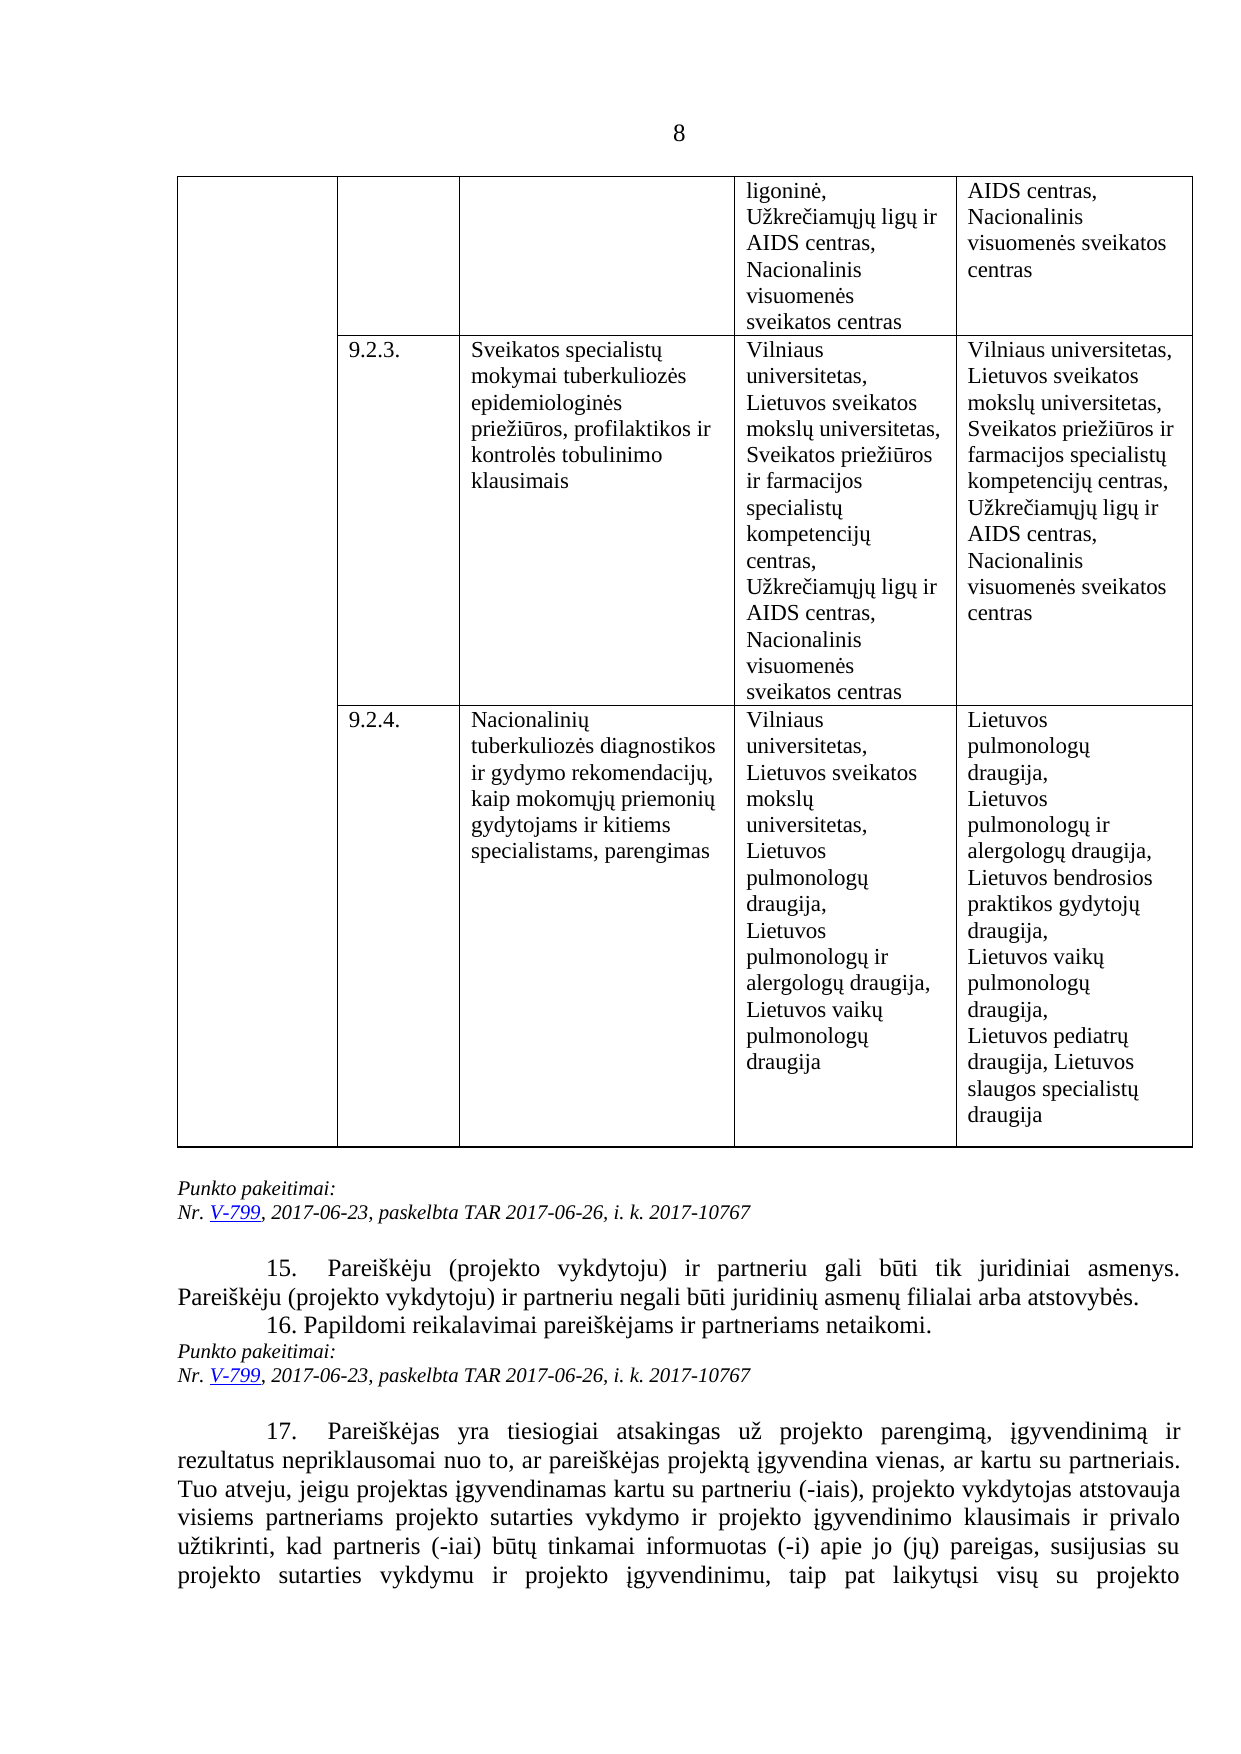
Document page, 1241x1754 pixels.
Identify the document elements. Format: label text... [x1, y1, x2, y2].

table_cell [338, 177, 459, 335]
table_cell Vilniaus universitetas, Lietuvos sveikatos mokslų universitetas, Lietuvos pulmonologų draugija, Lietuvos pulmonologų ir alergologų draugija, Lietuvos vaikų pulmonologų draugija [735, 706, 956, 1146]
table_cell Sveikatos specialistų mokymai tuberkuliozės epidemiologinės priežiūros, profilaktikos ir kontrolės tobulinimo klausimais [460, 336, 734, 705]
table_cell Nacionalinių tuberkuliozės diagnostikos ir gydymo rekomendacijų, kaip mokomųjų priemonių gydytojams ir kitiems specialistams, parengimas [460, 706, 734, 1146]
text Punkto pakeitimai: [177, 1339, 1181, 1363]
table_cell Vilniaus universitetas, Lietuvos sveikatos mokslų universitetas, Sveikatos priežiūros ir farmacijos specialistų kompetencijų centras, Užkrečiamųjų ligų ir AIDS centras, Nacionalinis visuomenės sveikatos centras [957, 336, 1192, 705]
text 16. Papildomi reikalavimai pareiškėjams ir partneriams netaikomi. [177, 1311, 1175, 1339]
table_cell Lietuvos pulmonologų draugija, Lietuvos pulmonologų ir alergologų draugija, Lietuvos bendrosios praktikos gydytojų draugija, Lietuvos vaikų pulmonologų draugija, Lietuvos pediatrų draugija, Lietuvos slaugos specialistų draugija [957, 706, 1192, 1146]
table_cell 9.2.3. [338, 336, 459, 705]
table_cell [460, 177, 734, 335]
text Punkto pakeitimai: [177, 1176, 1181, 1200]
table_cell AIDS centras, Nacionalinis visuomenės sveikatos centras [957, 177, 1192, 335]
table_cell [178, 177, 337, 1146]
text 15. Pareiškėju (projekto vykdytoju) ir partneriu gali būti tik juridiniai asmenys. Pareiškėju (projekto vykdytoju) ir partneriu negali būti juridinių asmenų filialai arba atstovybės. [177, 1253, 1181, 1311]
table_cell 9.2.4. [338, 706, 459, 1146]
text 17. Pareiškėjas yra tiesiogiai atsakingas už projekto parengimą, įgyvendinimą ir rezultatus nepriklausomai nuo to, ar pareiškėjas projektą įgyvendina vienas, ar kartu su partneriais. Tuo atveju, jeigu projektas įgyvendinamas kartu su partneriu (-iais), projekto vykdytojas atstovauja visiems partneriams projekto sutarties vykdymo ir projekto įgyvendinimo klausimais ir privalo užtikrinti, kad partneris (-iai) būtų tinkamai informuotas (-i) apie jo (jų) pareigas, susijusias su projekto sutarties vykdymu ir projekto įgyvendinimu, taip pat laikytųsi visų su projekto [177, 1416, 1181, 1589]
text Nr. V-799, 2017-06-23, paskelbta TAR 2017-06-26, i. k. 2017-10767 [177, 1363, 1181, 1387]
table_cell Vilniaus universitetas, Lietuvos sveikatos mokslų universitetas, Sveikatos priežiūros ir farmacijos specialistų kompetencijų centras, Užkrečiamųjų ligų ir AIDS centras, Nacionalinis visuomenės sveikatos centras [735, 336, 956, 705]
text Nr. V-799, 2017-06-23, paskelbta TAR 2017-06-26, i. k. 2017-10767 [177, 1200, 1181, 1224]
table_cell ligoninė, Užkrečiamųjų ligų ir AIDS centras, Nacionalinis visuomenės sveikatos centras [735, 177, 956, 335]
